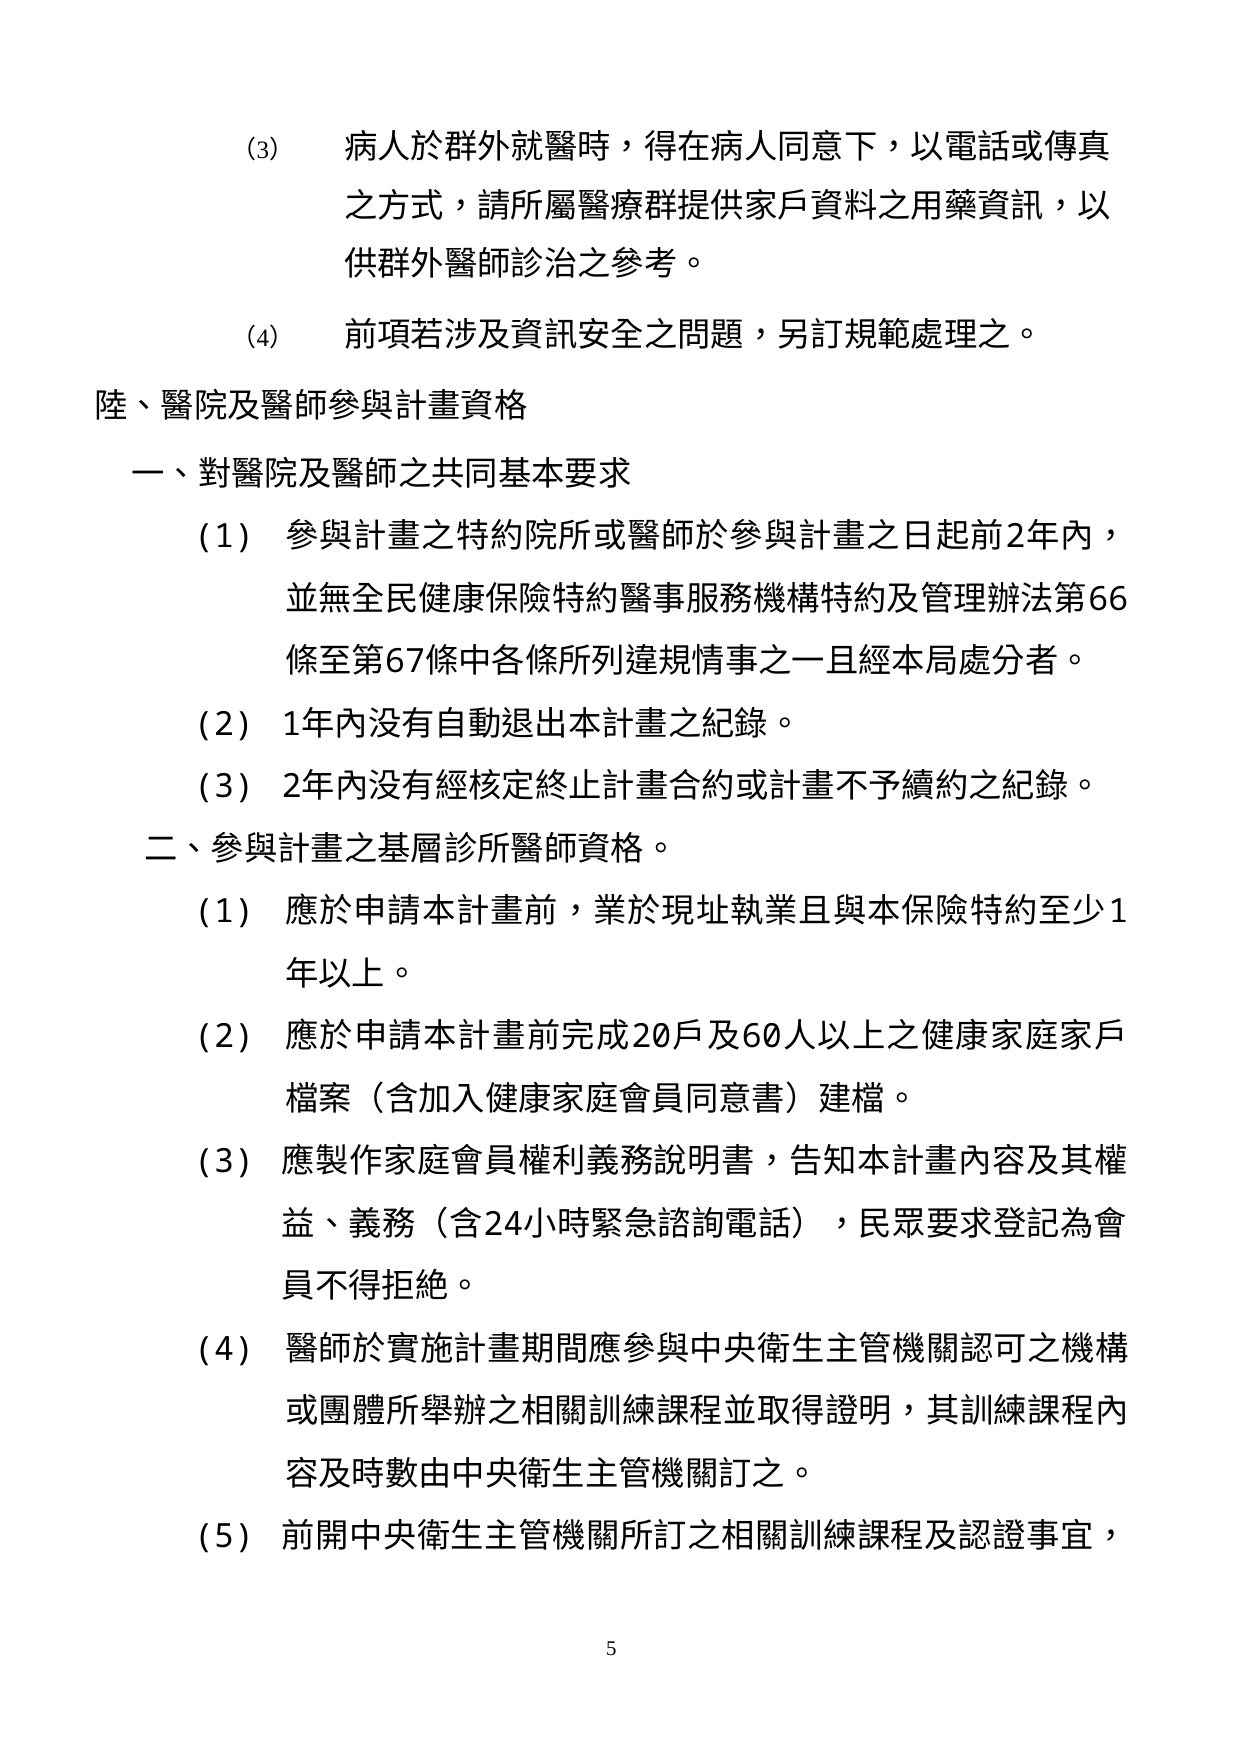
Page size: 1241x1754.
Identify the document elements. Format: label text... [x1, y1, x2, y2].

list 前項若涉及資訊安全之問題，另訂規範處理之。 [231, 300, 1128, 358]
list 應於申請本計畫前完成20戶及60人以上之健康家庭家戶檔案（含加入健康家庭會員同意書）建檔。 [194, 991, 1128, 1116]
list 參與計畫之特約院所或醫師於參與計畫之日起前2年內，並無全民健康保險特約醫事服務機構特約及管理辦法第66條至第67條中各條所列違規情事之一且經本局處分者。 [194, 491, 1128, 679]
text 二、參與計畫之基層診所醫師資格。 [144, 804, 1128, 866]
list 醫師於實施計畫期間應參與中央衛生主管機關認可之機構或團體所舉辦之相關訓練課程並取得證明，其訓練課程內容及時數由中央衛生主管機關訂之。 [194, 1304, 1128, 1491]
list 病人於群外就醫時，得在病人同意下，以電話或傳真之方式，請所屬醫療群提供家戶資料之用藥資訊，以供群外醫師診治之參考。 [231, 112, 1128, 287]
list 2年內没有經核定終止計畫合約或計畫不予續約之紀錄。 [194, 741, 1128, 804]
text 一、對醫院及醫師之共同基本要求 [94, 429, 1128, 491]
text 陸、醫院及醫師參與計畫資格 [94, 371, 1128, 429]
list 應於申請本計畫前，業於現址執業且與本保險特約至少1年以上。 [194, 866, 1128, 991]
list 應製作家庭會員權利義務說明書，告知本計畫內容及其權益、義務（含24小時緊急諮詢電話），民眾要求登記為會員不得拒絶。 [194, 1116, 1128, 1304]
list 1年內没有自動退出本計畫之紀錄。 [194, 679, 1128, 741]
list 前開中央衛生主管機關所訂之相關訓練課程及認證事宜， [194, 1491, 1128, 1554]
